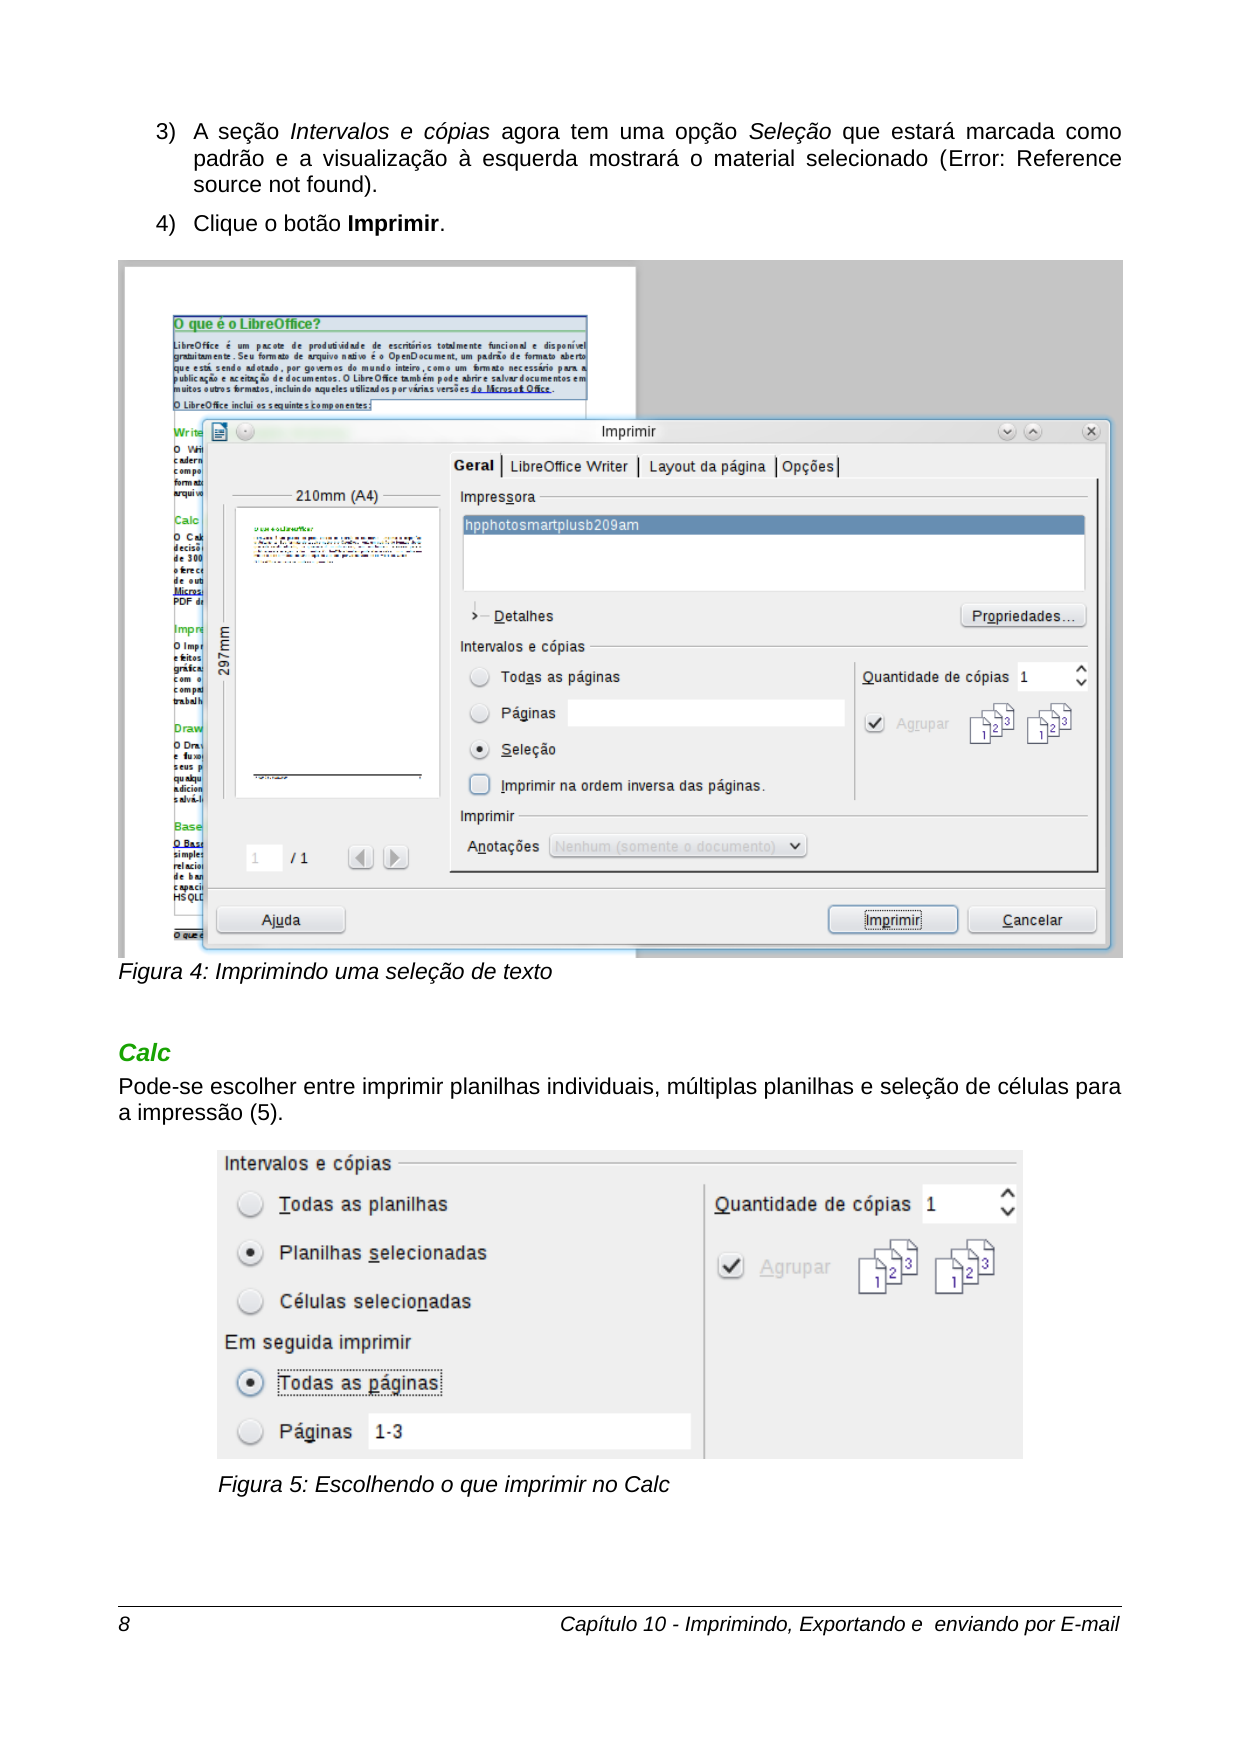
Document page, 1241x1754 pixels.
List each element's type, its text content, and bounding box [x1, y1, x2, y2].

list Clique o botão Imprimir. [156, 210, 1122, 236]
picture [118, 260, 1123, 958]
text Figura : Escolhendo o que imprimir no Calc [218, 1471, 1022, 1497]
text Pode-se escolher entre imprimir planilhas individuais, múltiplas planilhas e seleção de células para a impressão (). [118, 1073, 1122, 1125]
picture [217, 1150, 1023, 1459]
text Figura : Imprimindo uma seleção de texto [118, 958, 1122, 984]
list A seção Intervalos e cópias agora tem uma opção Seleção que estará marcada como padrão e a visualização à esquerda mostrará o material selecionado (). [156, 118, 1122, 197]
subtitle Calc [118, 1037, 1122, 1066]
